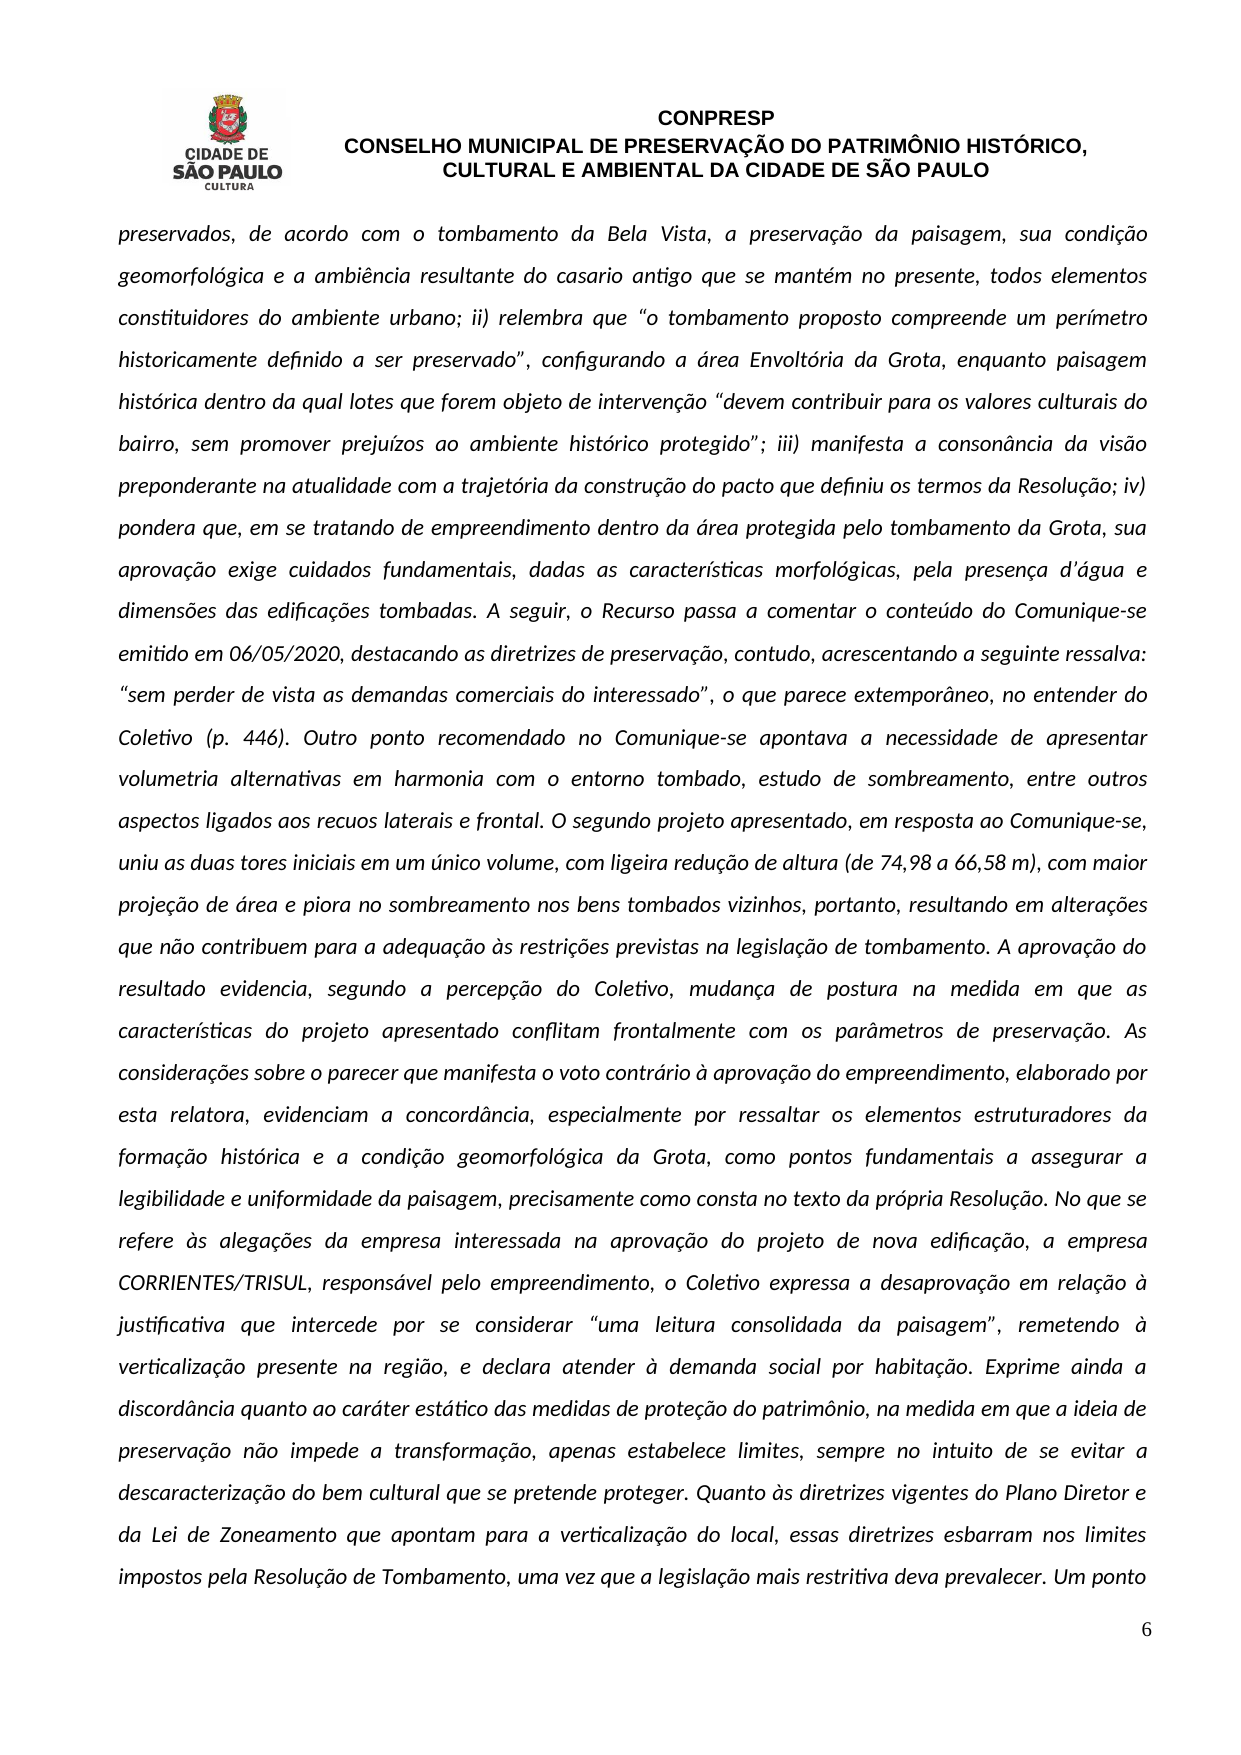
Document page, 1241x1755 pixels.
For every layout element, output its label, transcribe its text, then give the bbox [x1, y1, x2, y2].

text preservados, de acordo com o tombamento da Bela Vista, a preservação da paisagem, sua condição geomorfológica e a ambiência resultante do casario antigo que se mantém no presente, todos elementos constituidores do ambiente urbano; ii) relembra que “o tombamento proposto compreende um perímetro historicamente definido a ser preservado”, configurando a área Envoltória da Grota, enquanto paisagem histórica dentro da qual lotes que forem objeto de intervenção “devem contribuir para os valores culturais do bairro, sem promover prejuízos ao ambiente histórico protegido”; iii) manifesta a consonância da visão preponderante na atualidade com a trajetória da construção do pacto que definiu os termos da Resolução; iv) pondera que, em se tratando de empreendimento dentro da área protegida pelo tombamento da Grota, sua aprovação exige cuidados fundamentais, dadas as características morfológicas, pela presença d’água e dimensões das edificações tombadas. A seguir, o Recurso passa a comentar o conteúdo do Comunique-se emitido em 06/05/2020, destacando as diretrizes de preservação, contudo, acrescentando a seguinte ressalva: “sem perder de vista as demandas comerciais do interessado”, o que parece extemporâneo, no entender do Coletivo (p. 446). Outro ponto recomendado no Comunique-se apontava a necessidade de apresentar volumetria alternativas em harmonia com o entorno tombado, estudo de sombreamento, entre outros aspectos ligados aos recuos laterais e frontal. O segundo projeto apresentado, em resposta ao Comunique-se, uniu as duas tores iniciais em um único volume, com ligeira redução de altura (de 74,98 a 66,58 m), com maior projeção de área e piora no sombreamento nos bens tombados vizinhos, portanto, resultando em alterações que não contribuem para a adequação às restrições previstas na legislação de tombamento. A aprovação do resultado evidencia, segundo a percepção do Coletivo, mudança de postura na medida em que as características do projeto apresentado conflitam frontalmente com os parâmetros de preservação. As considerações sobre o parecer que manifesta o voto contrário à aprovação do empreendimento, elaborado por esta relatora, evidenciam a concordância, especialmente por ressaltar os elementos estruturadores da formação histórica e a condição geomorfológica da Grota, como pontos fundamentais a assegurar a legibilidade e uniformidade da paisagem, precisamente como consta no texto da própria Resolução. No que se refere às alegações da empresa interessada na aprovação do projeto de nova edificação, a empresa CORRIENTES/TRISUL, responsável pelo empreendimento, o Coletivo expressa a desaprovação em relação à justificativa que intercede por se considerar “uma leitura consolidada da paisagem”, remetendo à verticalização presente na região, e declara atender à demanda social por habitação. Exprime ainda a discordância quanto ao caráter estático das medidas de proteção do patrimônio, na medida em que a ideia de preservação não impede a transformação, apenas estabelece limites, sempre no intuito de se evitar a descaracterização do bem cultural que se pretende proteger. Quanto às diretrizes vigentes do Plano Diretor e da Lei de Zoneamento que apontam para a verticalização do local, essas diretrizes esbarram nos limites impostos pela Resolução de Tombamento, uma vez que a legislação mais restritiva deva prevalecer. Um ponto [118, 219, 1152, 1590]
